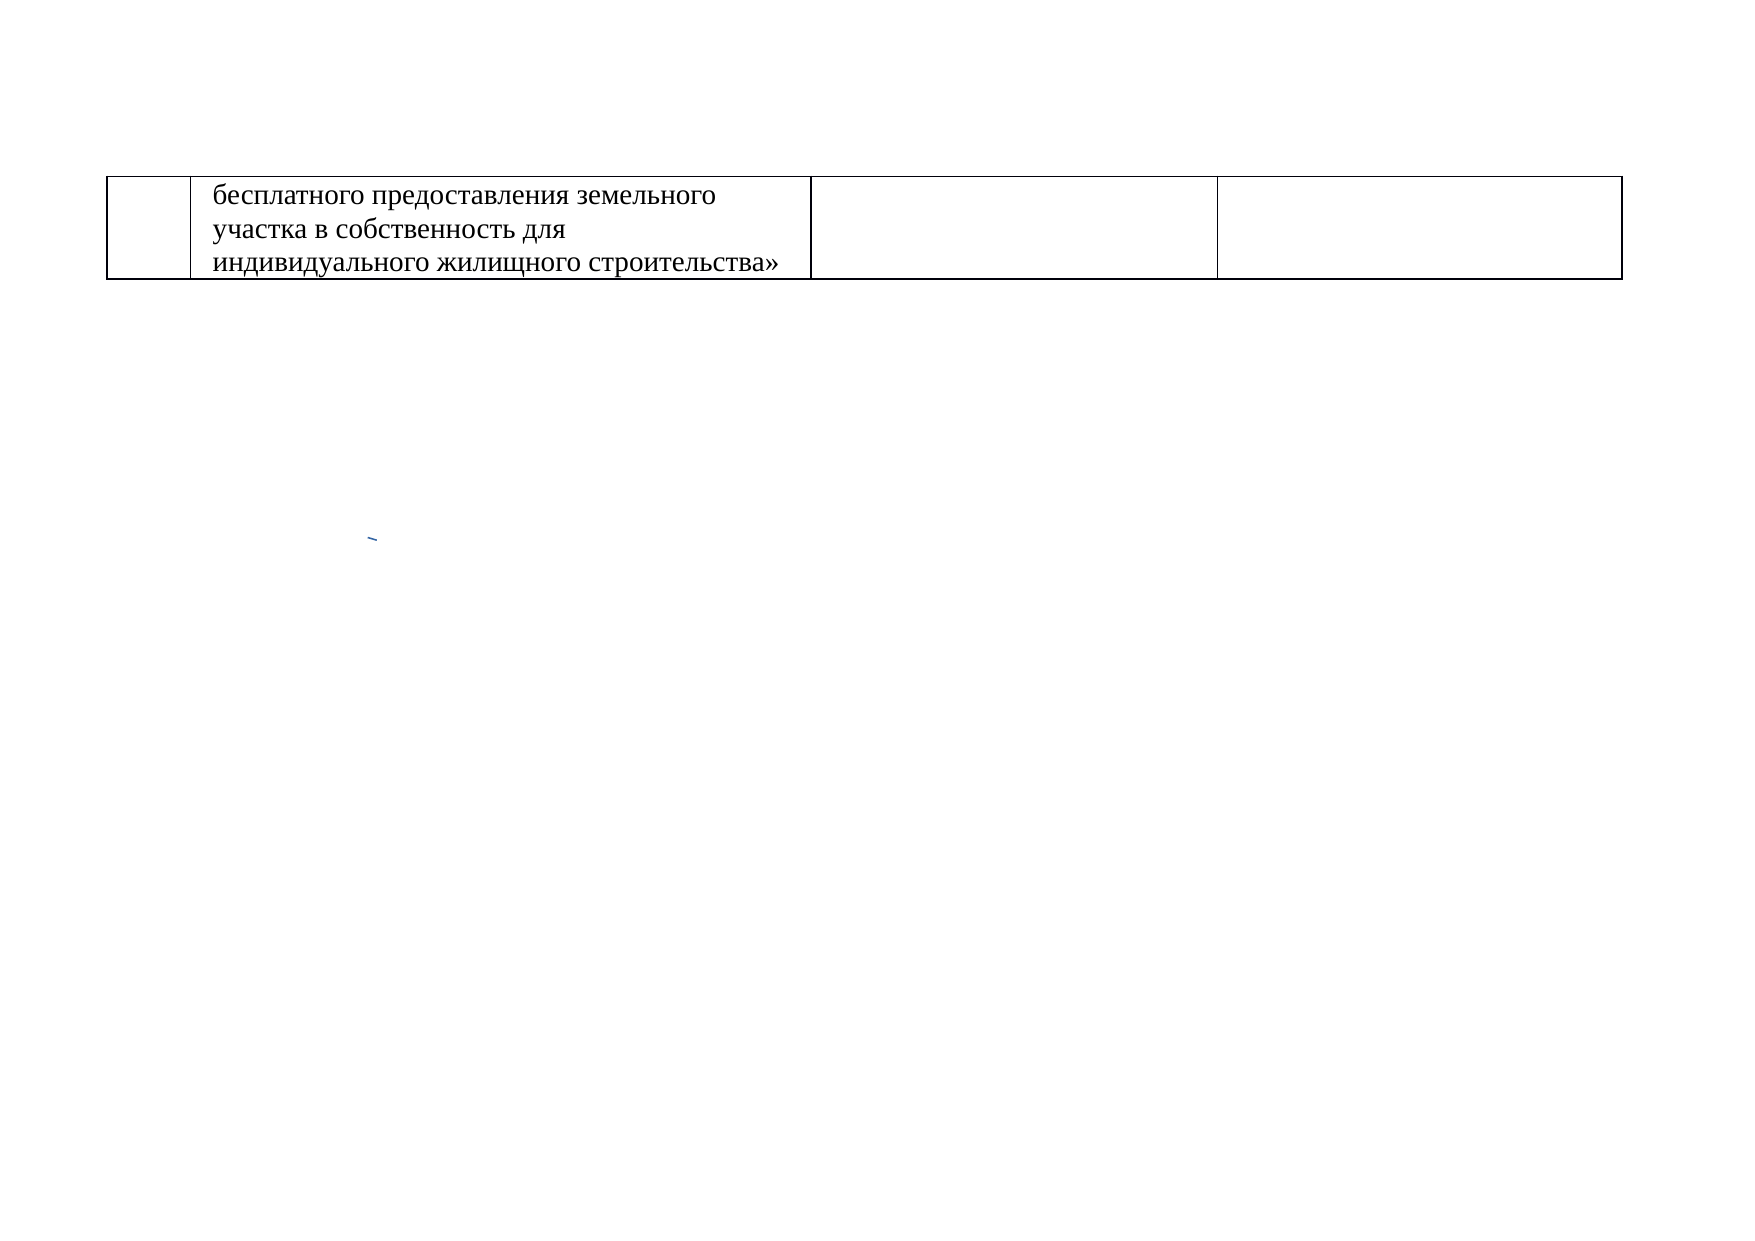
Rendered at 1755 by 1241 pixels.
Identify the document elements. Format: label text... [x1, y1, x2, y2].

table_cell [812, 177, 1217, 278]
table_cell [1218, 177, 1621, 278]
table_cell бесплатного предоставления земельного участка в собственность для индивидуального жилищного строительства» [191, 177, 810, 278]
table_cell [108, 177, 190, 278]
